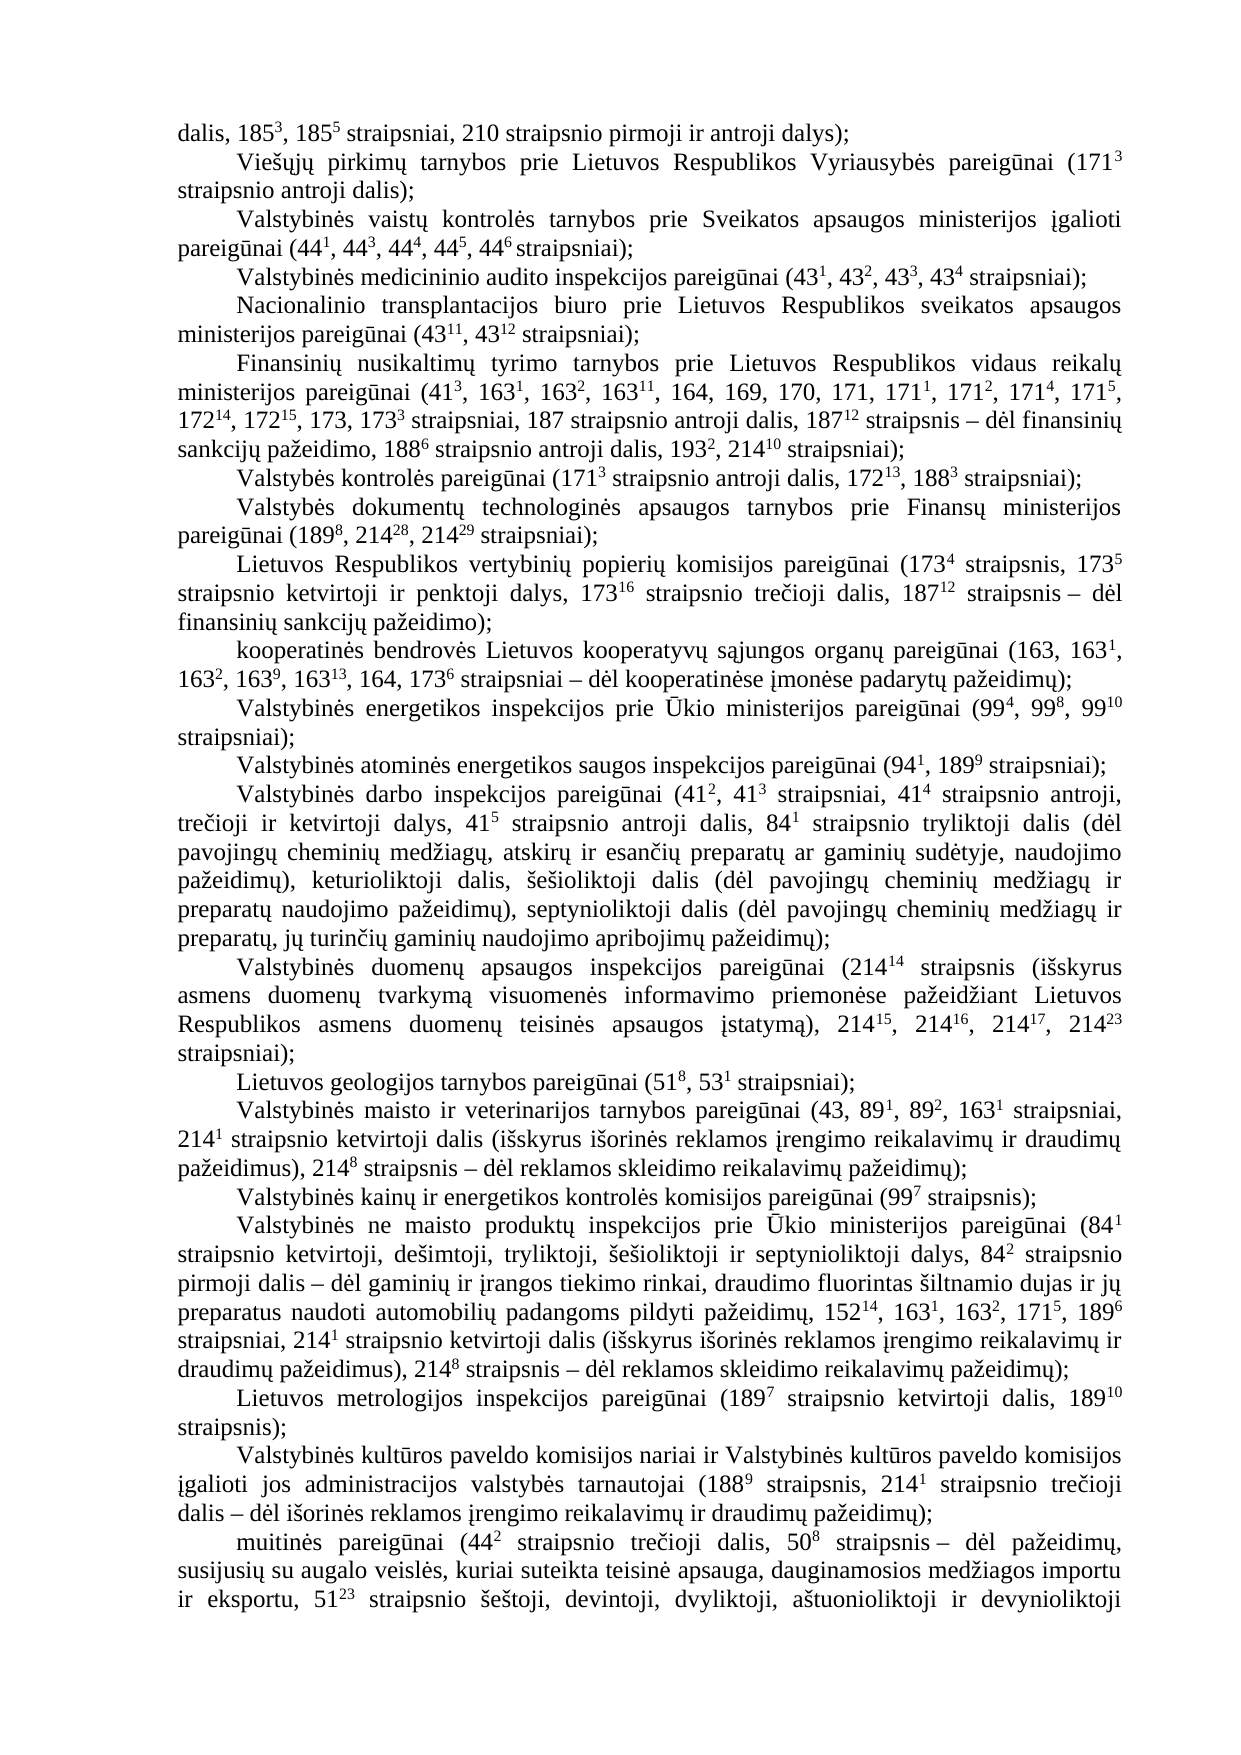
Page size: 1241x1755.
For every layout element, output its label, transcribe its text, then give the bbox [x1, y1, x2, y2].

text Valstybinės medicininio audito inspekcijos pareigūnai (431, 432, 433, 434 straipsniai); [177, 262, 1122, 291]
text Lietuvos metrologijos inspekcijos pareigūnai (1897 straipsnio ketvirtoji dalis, 18910 straipsnis); [177, 1383, 1122, 1441]
text Finansinių nusikaltimų tyrimo tarnybos prie Lietuvos Respublikos vidaus reikalų ministerijos pareigūnai (413, 1631, 1632, 16311, 164, 169, 170, 171, 1711, 1712, 1714, 1715, 17214, 17215, 173, 1733 straipsniai, 187 straipsnio antroji dalis, 18712 straipsnis – dėl finansinių sankcijų pažeidimo, 1886 straipsnio antroji dalis, 1932, 21410 straipsniai); [177, 348, 1122, 463]
text Lietuvos Respublikos vertybinių popierių komisijos pareigūnai (1734 straipsnis, 1735 straipsnio ketvirtoji ir penktoji dalys, 17316 straipsnio trečioji dalis, 18712 straipsnis – dėl finansinių sankcijų pažeidimo); [177, 549, 1122, 636]
text Valstybinės kultūros paveldo komisijos nariai ir Valstybinės kultūros paveldo komisijos įgalioti jos administracijos valstybės tarnautojai (1889 straipsnis, 2141 straipsnio trečioji dalis – dėl išorinės reklamos įrengimo reikalavimų ir draudimų pažeidimų); [177, 1441, 1122, 1527]
text Valstybinės vaistų kontrolės tarnybos prie Sveikatos apsaugos ministerijos įgalioti pareigūnai (441, 443, 444, 445, 446 straipsniai); [177, 204, 1122, 262]
text Valstybinės ne maisto produktų inspekcijos prie Ūkio ministerijos pareigūnai (841 straipsnio ketvirtoji, dešimtoji, tryliktoji, šešioliktoji ir septynioliktoji dalys, 842 straipsnio pirmoji dalis – dėl gaminių ir įrangos tiekimo rinkai, draudimo fluorintas šiltnamio dujas ir jų preparatus naudoti automobilių padangoms pildyti pažeidimų, 15214, 1631, 1632, 1715, 1896 straipsniai, 2141 straipsnio ketvirtoji dalis (išskyrus išorinės reklamos įrengimo reikalavimų ir draudimų pažeidimus), 2148 straipsnis – dėl reklamos skleidimo reikalavimų pažeidimų); [177, 1211, 1122, 1383]
text Valstybinės maisto ir veterinarijos tarnybos pareigūnai (43, 891, 892, 1631 straipsniai, 2141 straipsnio ketvirtoji dalis (išskyrus išorinės reklamos įrengimo reikalavimų ir draudimų pažeidimus), 2148 straipsnis – dėl reklamos skleidimo reikalavimų pažeidimų); [177, 1096, 1122, 1182]
text kooperatinės bendrovės Lietuvos kooperatyvų sąjungos organų pareigūnai (163, 1631, 1632, 1639, 16313, 164, 1736 straipsniai – dėl kooperatinėse įmonėse padarytų pažeidimų); [177, 636, 1122, 693]
text muitinės pareigūnai (442 straipsnio trečioji dalis, 508 straipsnis – dėl pažeidimų, susijusių su augalo veislės, kuriai suteikta teisinė apsauga, dauginamosios medžiagos importu ir eksportu, 5123 straipsnio šeštoji, devintoji, dvyliktoji, aštuonioliktoji ir devynioliktoji [177, 1527, 1122, 1613]
text Valstybinės darbo inspekcijos pareigūnai (412, 413 straipsniai, 414 straipsnio antroji, trečioji ir ketvirtoji dalys, 415 straipsnio antroji dalis, 841 straipsnio tryliktoji dalis (dėl pavojingų cheminių medžiagų, atskirų ir esančių preparatų ar gaminių sudėtyje, naudojimo pažeidimų), keturioliktoji dalis, šešioliktoji dalis (dėl pavojingų cheminių medžiagų ir preparatų naudojimo pažeidimų), septynioliktoji dalis (dėl pavojingų cheminių medžiagų ir preparatų, jų turinčių gaminių naudojimo apribojimų pažeidimų); [177, 779, 1122, 952]
text Viešųjų pirkimų tarnybos prie Lietuvos Respublikos Vyriausybės pareigūnai (1713 straipsnio antroji dalis); [177, 147, 1122, 204]
text Valstybės dokumentų technologinės apsaugos tarnybos prie Finansų ministerijos pareigūnai (1898, 21428, 21429 straipsniai); [177, 492, 1122, 549]
text Valstybės kontrolės pareigūnai (1713 straipsnio antroji dalis, 17213, 1883 straipsniai); [177, 463, 1122, 492]
text Valstybinės duomenų apsaugos inspekcijos pareigūnai (21414 straipsnis (išskyrus asmens duomenų tvarkymą visuomenės informavimo priemonėse pažeidžiant Lietuvos Respublikos asmens duomenų teisinės apsaugos įstatymą), 21415, 21416, 21417, 21423 straipsniai); [177, 952, 1122, 1067]
text Nacionalinio transplantacijos biuro prie Lietuvos Respublikos sveikatos apsaugos ministerijos pareigūnai (4311, 4312 straipsniai); [177, 291, 1122, 348]
text Valstybinės energetikos inspekcijos prie Ūkio ministerijos pareigūnai (994, 998, 9910 straipsniai); [177, 693, 1122, 751]
text Valstybinės atominės energetikos saugos inspekcijos pareigūnai (941, 1899 straipsniai); [177, 751, 1122, 779]
text Valstybinės kainų ir energetikos kontrolės komisijos pareigūnai (997 straipsnis); [177, 1182, 1122, 1211]
text dalis, 1853, 1855 straipsniai, 210 straipsnio pirmoji ir antroji dalys); [177, 118, 1122, 147]
text Lietuvos geologijos tarnybos pareigūnai (518, 531 straipsniai); [177, 1067, 1122, 1096]
